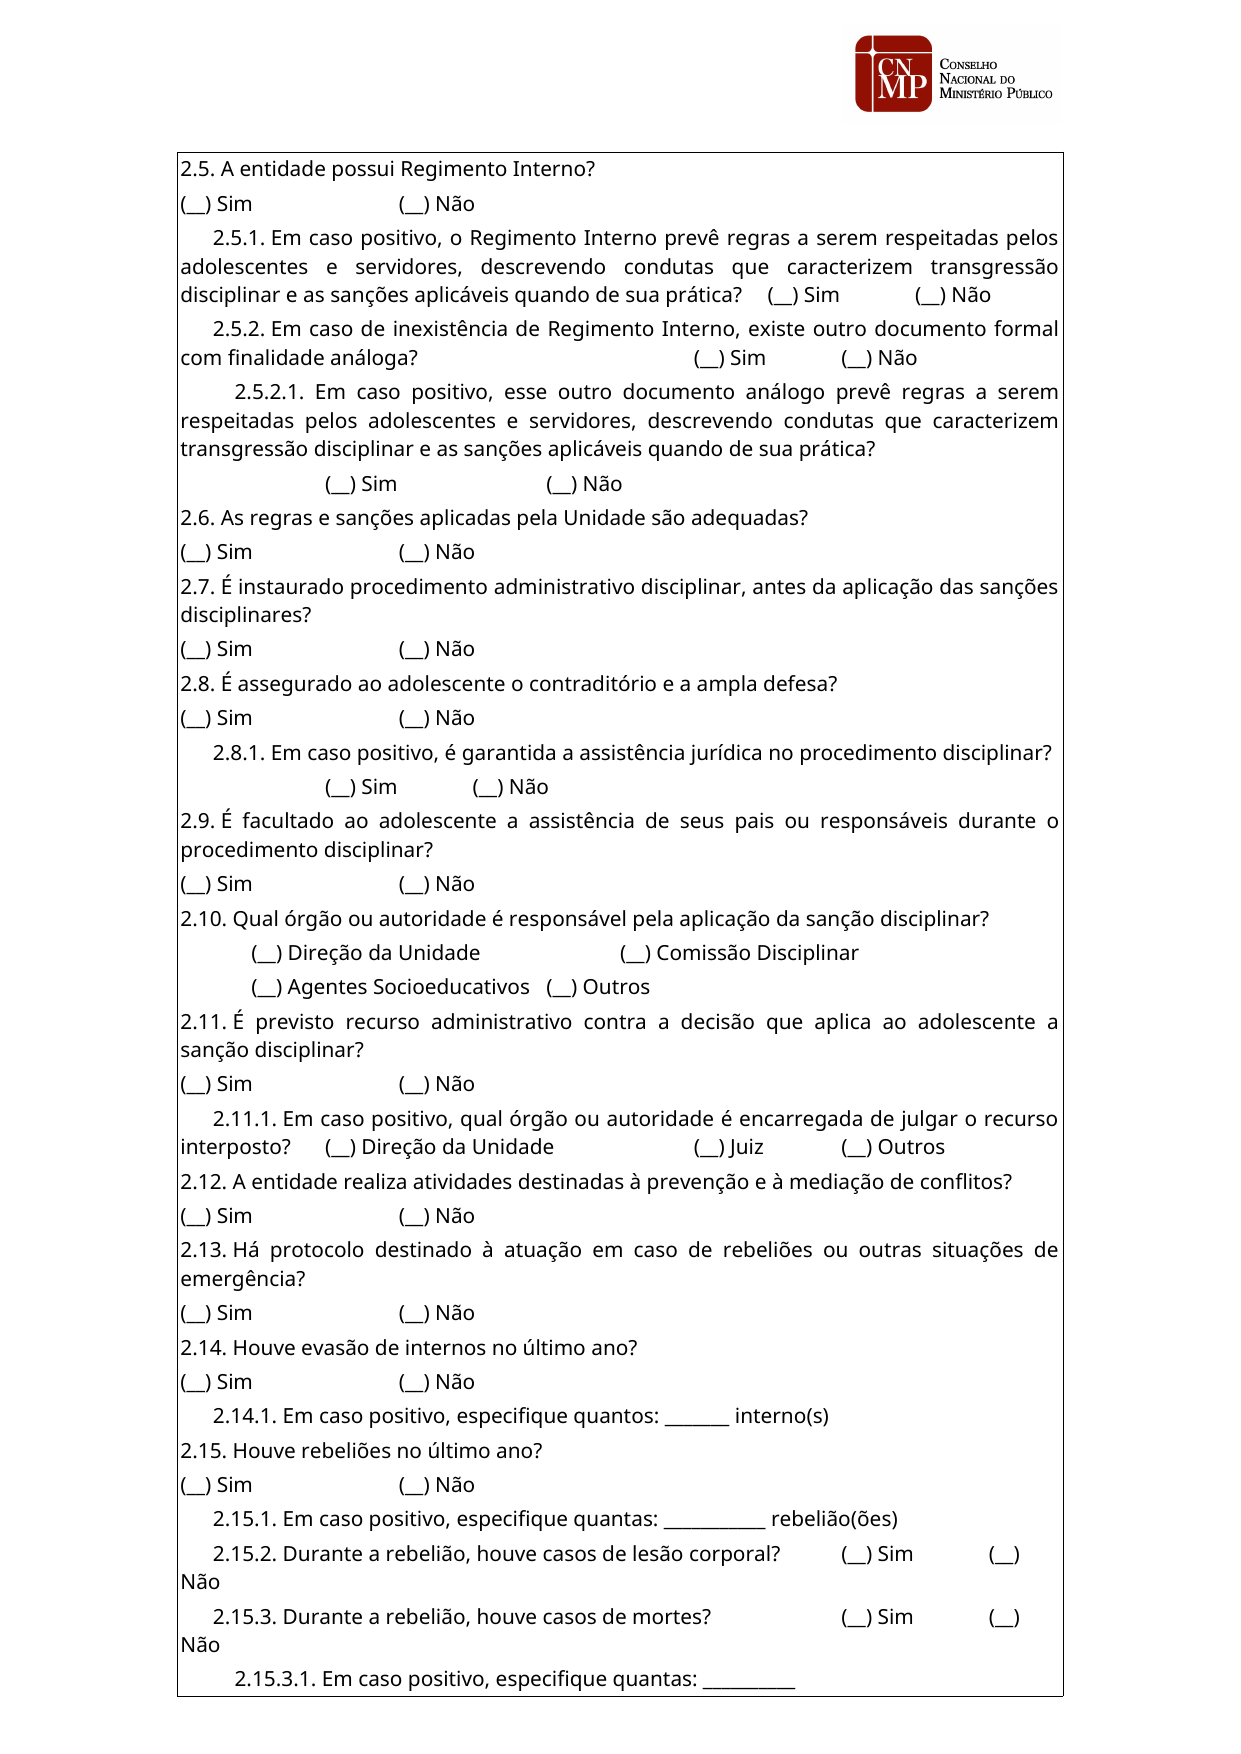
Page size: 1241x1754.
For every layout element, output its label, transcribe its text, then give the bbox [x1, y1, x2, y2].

list (__) Sim (__) Não [178, 1067, 1063, 1098]
text (__) Direção da Unidade (__) Comissão Disciplinar [178, 935, 1063, 966]
text (__) Sim (__) Não [178, 1198, 1063, 1229]
list (__) Sim (__) Não [178, 466, 1063, 497]
list É instaurado procedimento administrativo disciplinar, antes da aplicação das sanções disciplinares? [178, 569, 1063, 629]
list (__) Sim (__) Não [178, 632, 1063, 663]
list (__) Sim (__) Não [178, 186, 1063, 217]
text (__) Agentes Socioeducativos (__) Outros [178, 969, 1063, 1001]
list Houve rebeliões no último ano? [178, 1433, 1063, 1464]
list Em caso positivo, qual órgão ou autoridade é encarregada de julgar o recurso interposto? (__) Direção da Unidade (__) Juiz (__) Outros [178, 1101, 1063, 1161]
list É previsto recurso administrativo contra a decisão que aplica ao adolescente a sanção disciplinar? [178, 1004, 1063, 1064]
list Em caso positivo, esse outro documento análogo prevê regras a serem respeitadas pelos adolescentes e servidores, descrevendo condutas que caracterizem transgressão disciplinar e as sanções aplicáveis quando de sua prática? [178, 374, 1063, 463]
list As regras e sanções aplicadas pela Unidade são adequadas? [178, 500, 1063, 531]
list Durante a rebelião, houve casos de mortes? (__) Sim (__) Não [178, 1599, 1063, 1659]
text (__) Sim (__) Não [178, 1295, 1063, 1327]
list (__) Sim (__) Não [178, 1364, 1063, 1396]
list Em caso positivo, o Regimento Interno prevê regras a serem respeitadas pelos adolescentes e servidores, descrevendo condutas que caracterizem transgressão disciplinar e as sanções aplicáveis quando de sua prática? (__) Sim (__) Não [178, 220, 1063, 309]
list É assegurado ao adolescente o contraditório e a ampla defesa? [178, 666, 1063, 697]
list A entidade possui Regimento Interno? [178, 153, 1063, 183]
list É facultado ao adolescente a assistência de seus pais ou responsáveis durante o procedimento disciplinar? [178, 803, 1063, 863]
list Em caso positivo, especifique quantas: __________ [178, 1662, 1063, 1696]
list Em caso positivo, é garantida a assistência jurídica no procedimento disciplinar? [178, 735, 1063, 766]
list (__) Sim (__) Não [178, 866, 1063, 898]
list Em caso de inexistência de Regimento Interno, existe outro documento formal com finalidade análoga? (__) Sim (__) Não [178, 312, 1063, 371]
list (__) Sim (__) Não [178, 700, 1063, 732]
list (__) Sim (__) Não [178, 1467, 1063, 1499]
list Em caso positivo, especifique quantos: _______ interno(s) [178, 1398, 1063, 1430]
list Durante a rebelião, houve casos de lesão corporal? (__) Sim (__) Não [178, 1536, 1063, 1596]
list A entidade realiza atividades destinadas à prevenção e à mediação de conflitos? [178, 1164, 1063, 1195]
list (__) Sim (__) Não [178, 534, 1063, 566]
text (__) Sim (__) Não [178, 769, 1063, 801]
list Em caso positivo, especifique quantas: ___________ rebelião(ões) [178, 1502, 1063, 1533]
picture [842, 23, 1061, 124]
list Qual órgão ou autoridade é responsável pela aplicação da sanção disciplinar? [178, 901, 1063, 932]
list Há protocolo destinado à atuação em caso de rebeliões ou outras situações de emergência? [178, 1232, 1063, 1292]
list Houve evasão de internos no último ano? [178, 1330, 1063, 1361]
